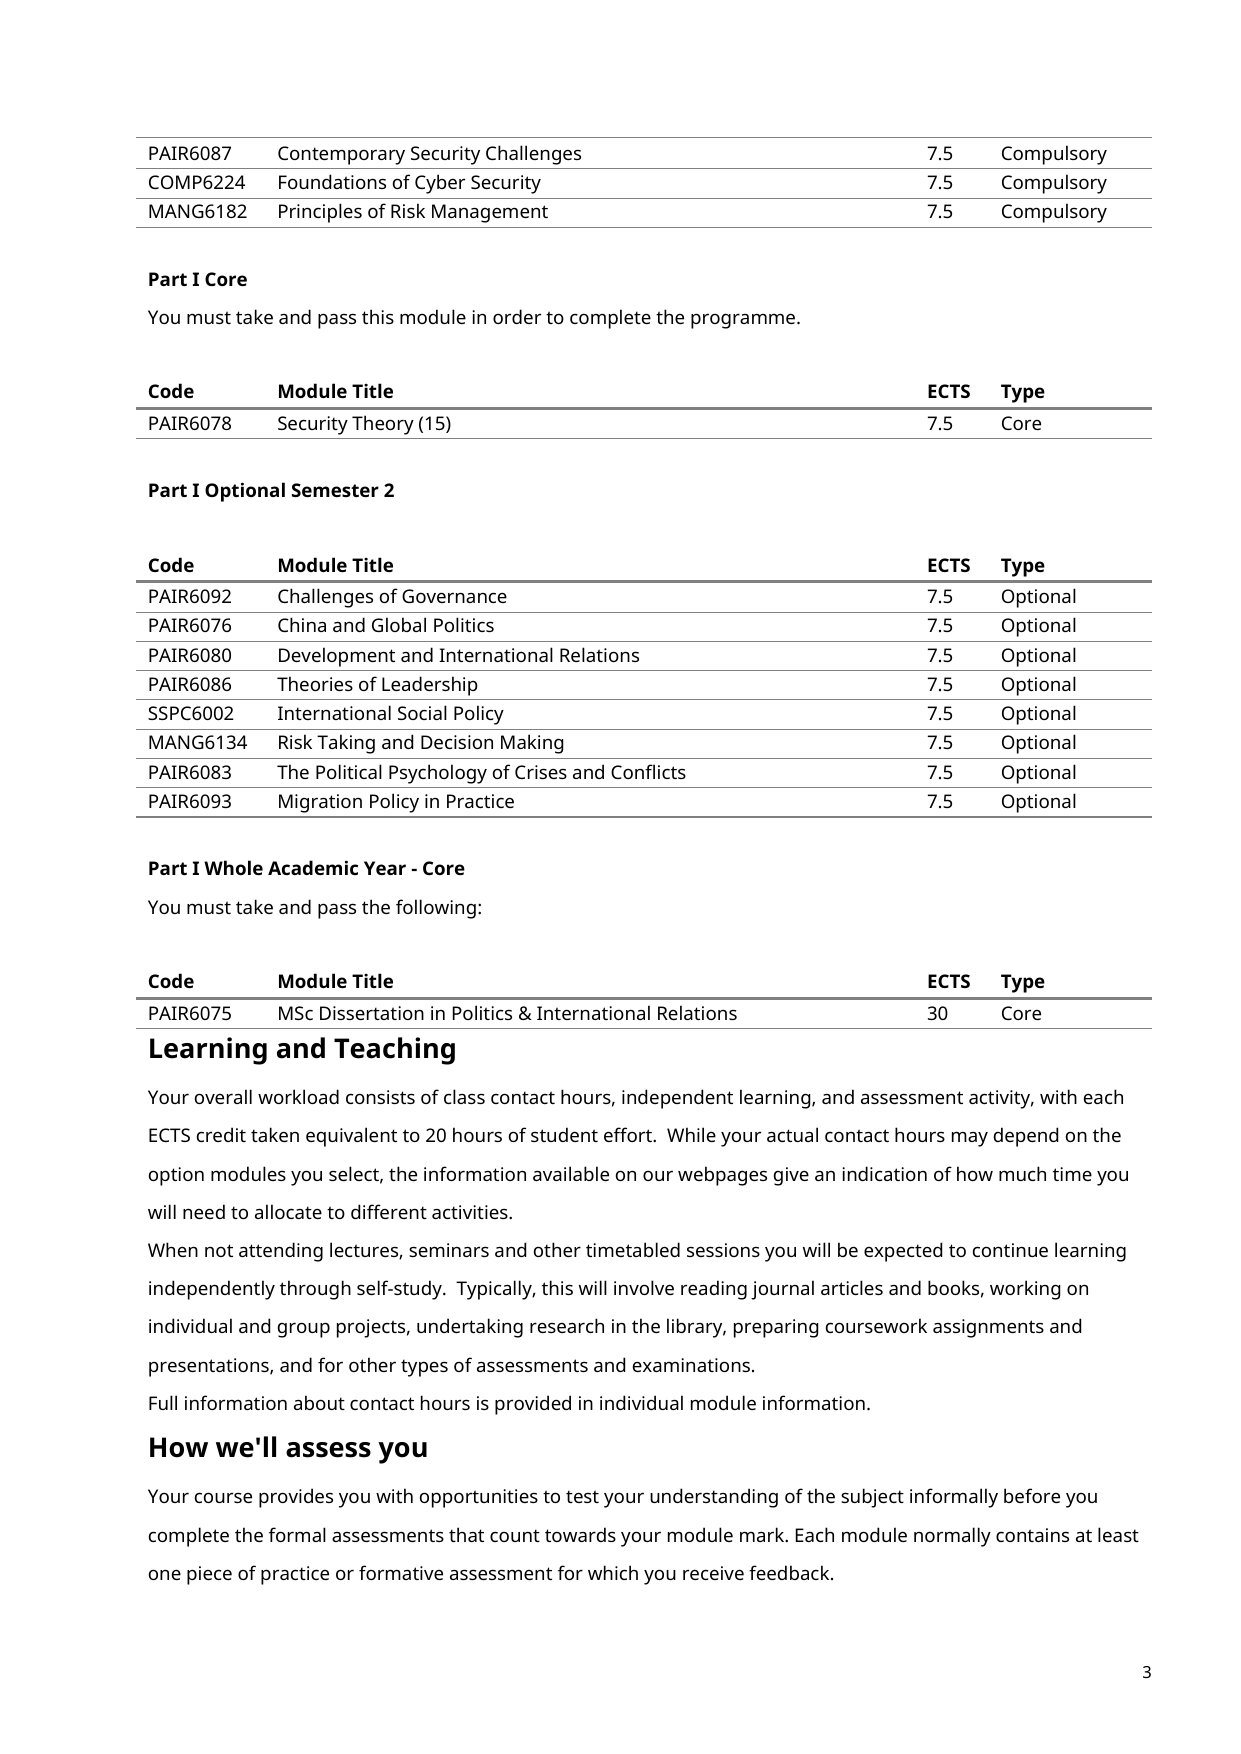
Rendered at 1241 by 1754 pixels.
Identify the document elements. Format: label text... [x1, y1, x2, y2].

table_cell 7.5 [916, 199, 989, 227]
table_cell Optional [989, 671, 1152, 699]
table_cell Theories of Leadership [266, 671, 916, 699]
table_cell China and Global Politics [266, 613, 916, 641]
table_cell Compulsory [989, 169, 1152, 197]
table_cell PAIR6083 [136, 759, 266, 787]
table_cell 7.5 [916, 410, 989, 438]
table_cell Optional [989, 788, 1152, 816]
table_cell Part I Whole Academic Year - Core You must take and pass the following: [136, 818, 1152, 968]
text When not attending lectures, seminars and other timetabled sessions you will be expected to continue learning independently through self-study. Typically, this will involve reading journal articles and books, working on individual and group projects, undertaking research in the library, preparing coursework assignments and presentations, and for other types of assessments and examinations. [148, 1237, 1152, 1377]
table_cell 30 [916, 1000, 989, 1028]
text Full information about contact hours is provided in individual module information. [148, 1390, 1152, 1416]
table_cell COMP6224 [136, 169, 266, 197]
table_cell Code [136, 552, 266, 580]
table_cell 7.5 [916, 613, 989, 641]
table_cell Risk Taking and Decision Making [266, 730, 916, 758]
table_cell Security Theory (15) [266, 410, 916, 438]
table_cell PAIR6076 [136, 613, 266, 641]
table_cell Challenges of Governance [266, 583, 916, 612]
table_cell Core [989, 410, 1152, 438]
table_cell Type [989, 552, 1152, 580]
table_cell International Social Policy [266, 700, 916, 729]
table_cell Foundations of Cyber Security [266, 169, 916, 197]
table_cell The Political Psychology of Crises and Conflicts [266, 759, 916, 787]
table_cell 7.5 [916, 583, 989, 612]
table_cell Development and International Relations [266, 642, 916, 670]
table_cell ECTS [916, 552, 989, 580]
table_cell Optional [989, 700, 1152, 729]
table_cell 7.5 [916, 138, 989, 168]
table_cell Principles of Risk Management [266, 199, 916, 227]
subtitle Learning and Teaching [148, 1029, 1152, 1066]
table_cell SSPC6002 [136, 700, 266, 729]
table_cell Type [989, 379, 1152, 407]
table_cell MSc Dissertation in Politics & International Relations [266, 1000, 916, 1028]
table_cell Module Title [266, 379, 916, 407]
table_cell PAIR6080 [136, 642, 266, 670]
table_cell PAIR6092 [136, 583, 266, 612]
table_cell Part I Optional Semester 2 [136, 439, 1152, 552]
table_cell 7.5 [916, 169, 989, 197]
table_cell Code [136, 379, 266, 407]
table_cell PAIR6078 [136, 410, 266, 438]
table_cell Compulsory [989, 138, 1152, 168]
table_cell 7.5 [916, 671, 989, 699]
table_cell PAIR6086 [136, 671, 266, 699]
table_cell PAIR6075 [136, 1000, 266, 1028]
table_cell 7.5 [916, 730, 989, 758]
table_cell Module Title [266, 552, 916, 580]
table_cell 7.5 [916, 759, 989, 787]
table_cell Optional [989, 583, 1152, 612]
text Your overall workload consists of class contact hours, independent learning, and assessment activity, with each ECTS credit taken equivalent to 20 hours of student effort. While your actual contact hours may depend on the option modules you select, the information available on our webpages give an indication of how much time you will need to allocate to different activities. [148, 1084, 1152, 1224]
table_cell 7.5 [916, 700, 989, 729]
table_cell ECTS [916, 379, 989, 407]
table_cell ECTS [916, 969, 989, 997]
subtitle How we'll assess you [148, 1428, 1152, 1465]
table_cell Compulsory [989, 199, 1152, 227]
table_cell PAIR6087 [136, 138, 266, 168]
table_cell Optional [989, 642, 1152, 670]
table_cell Type [989, 969, 1152, 997]
table_cell Contemporary Security Challenges [266, 138, 916, 168]
table_cell Part I Core You must take and pass this module in order to complete the programme. [136, 228, 1152, 379]
table_cell Code [136, 969, 266, 997]
table_cell MANG6134 [136, 730, 266, 758]
table_cell Optional [989, 730, 1152, 758]
table_cell Optional [989, 613, 1152, 641]
table_cell Module Title [266, 969, 916, 997]
table_cell Core [989, 1000, 1152, 1028]
table_cell 7.5 [916, 788, 989, 816]
table_cell 7.5 [916, 642, 989, 670]
table_cell PAIR6093 [136, 788, 266, 816]
table_cell Migration Policy in Practice [266, 788, 916, 816]
table_cell MANG6182 [136, 199, 266, 227]
text Your course provides you with opportunities to test your understanding of the subject informally before you complete the formal assessments that count towards your module mark. Each module normally contains at least one piece of practice or formative assessment for which you receive feedback. [148, 1484, 1152, 1586]
table_cell Optional [989, 759, 1152, 787]
